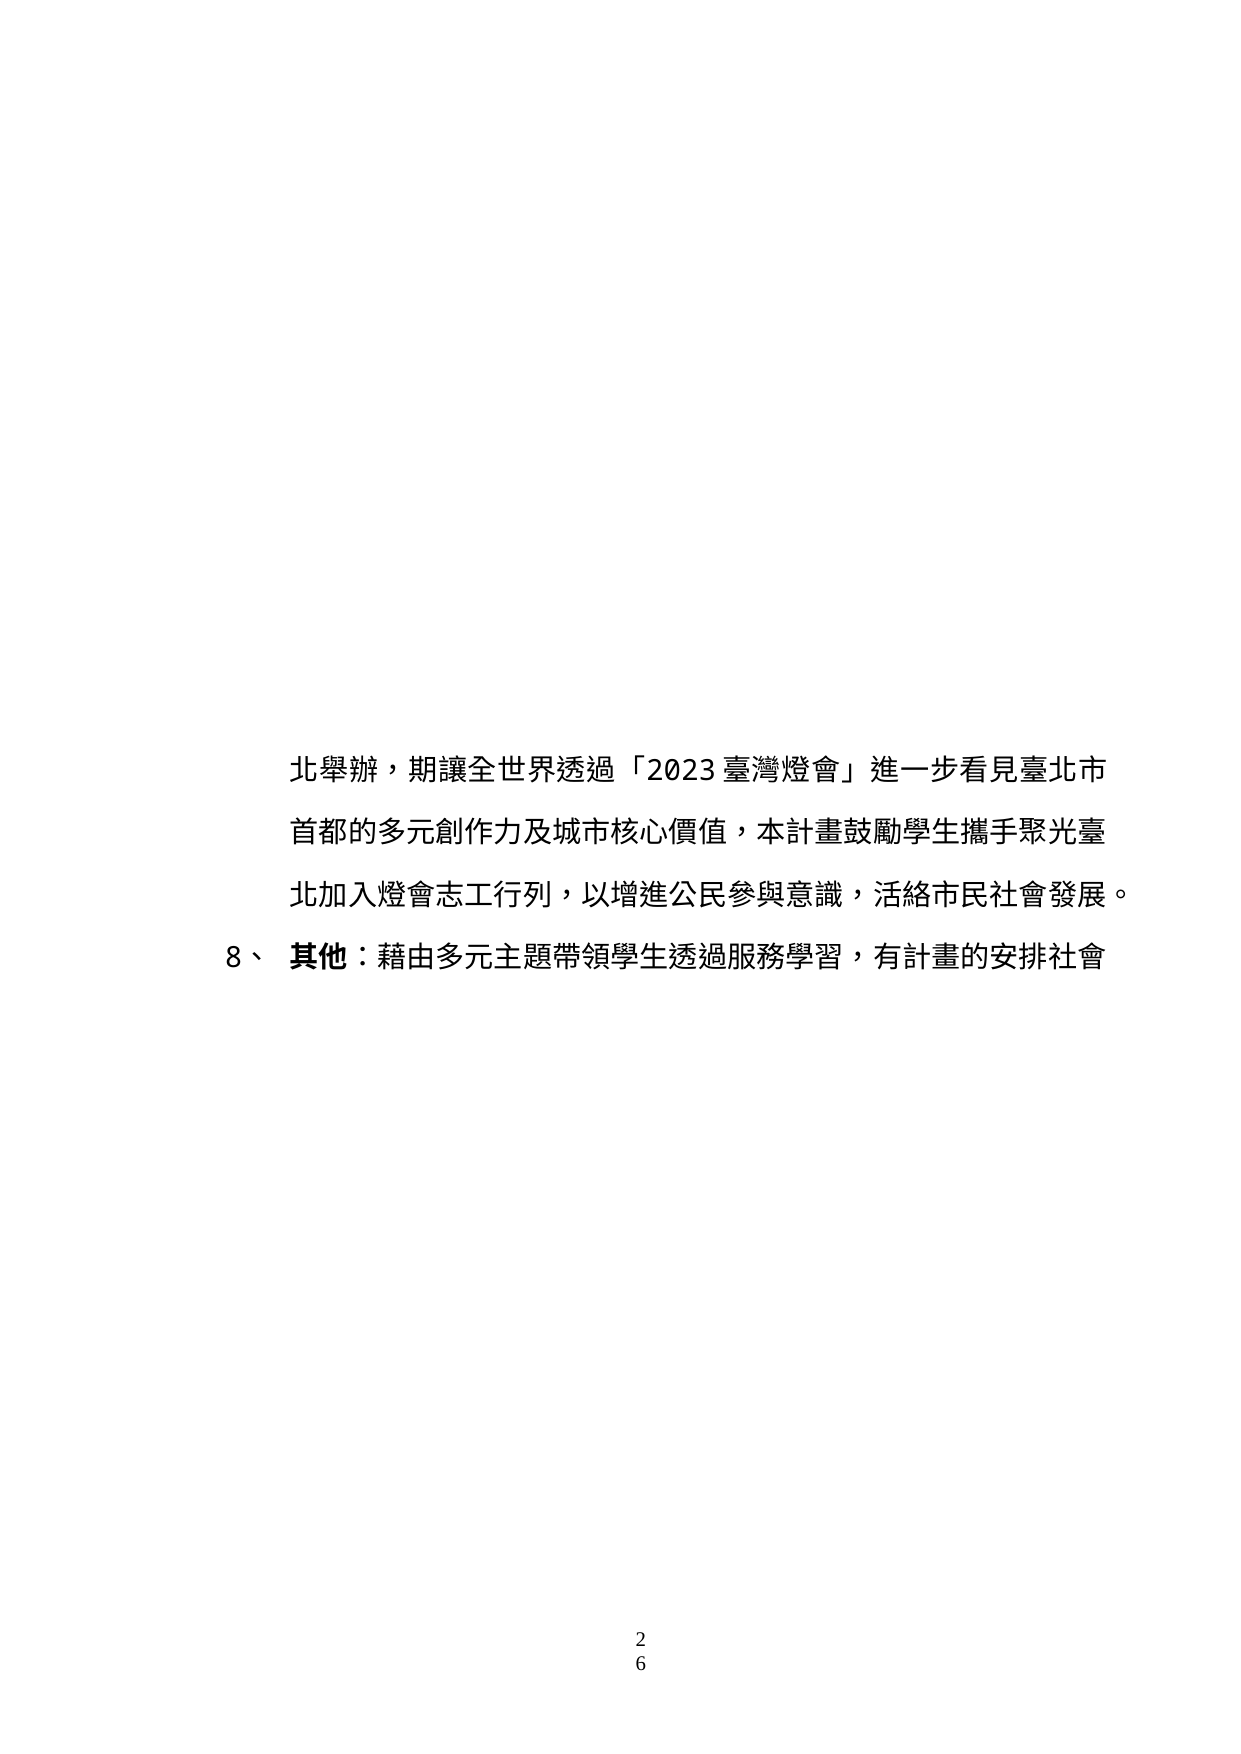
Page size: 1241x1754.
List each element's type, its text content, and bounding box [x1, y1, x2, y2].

list 其他：藉由多元主題帶領學生透過服務學習，有計畫的安排社會 [224, 913, 1107, 976]
list 臺北市觀光行銷：結合臺北市城市特色，深入瞭解成長及生活於腳下的這塊土地，進而促進個人、團體或社會整體福祉。如「2023臺灣燈會在臺北」—睽違23年，臺灣燈會再次回到臺北舉辦，期讓全世界透過「2023臺灣燈會」進一步看見臺北市首都的多元創作力及城市核心價值，本計畫鼓勵學生攜手聚光臺北加入燈會志工行列，以增進公民參與意識，活絡市民社會發展。 [224, 726, 1107, 913]
